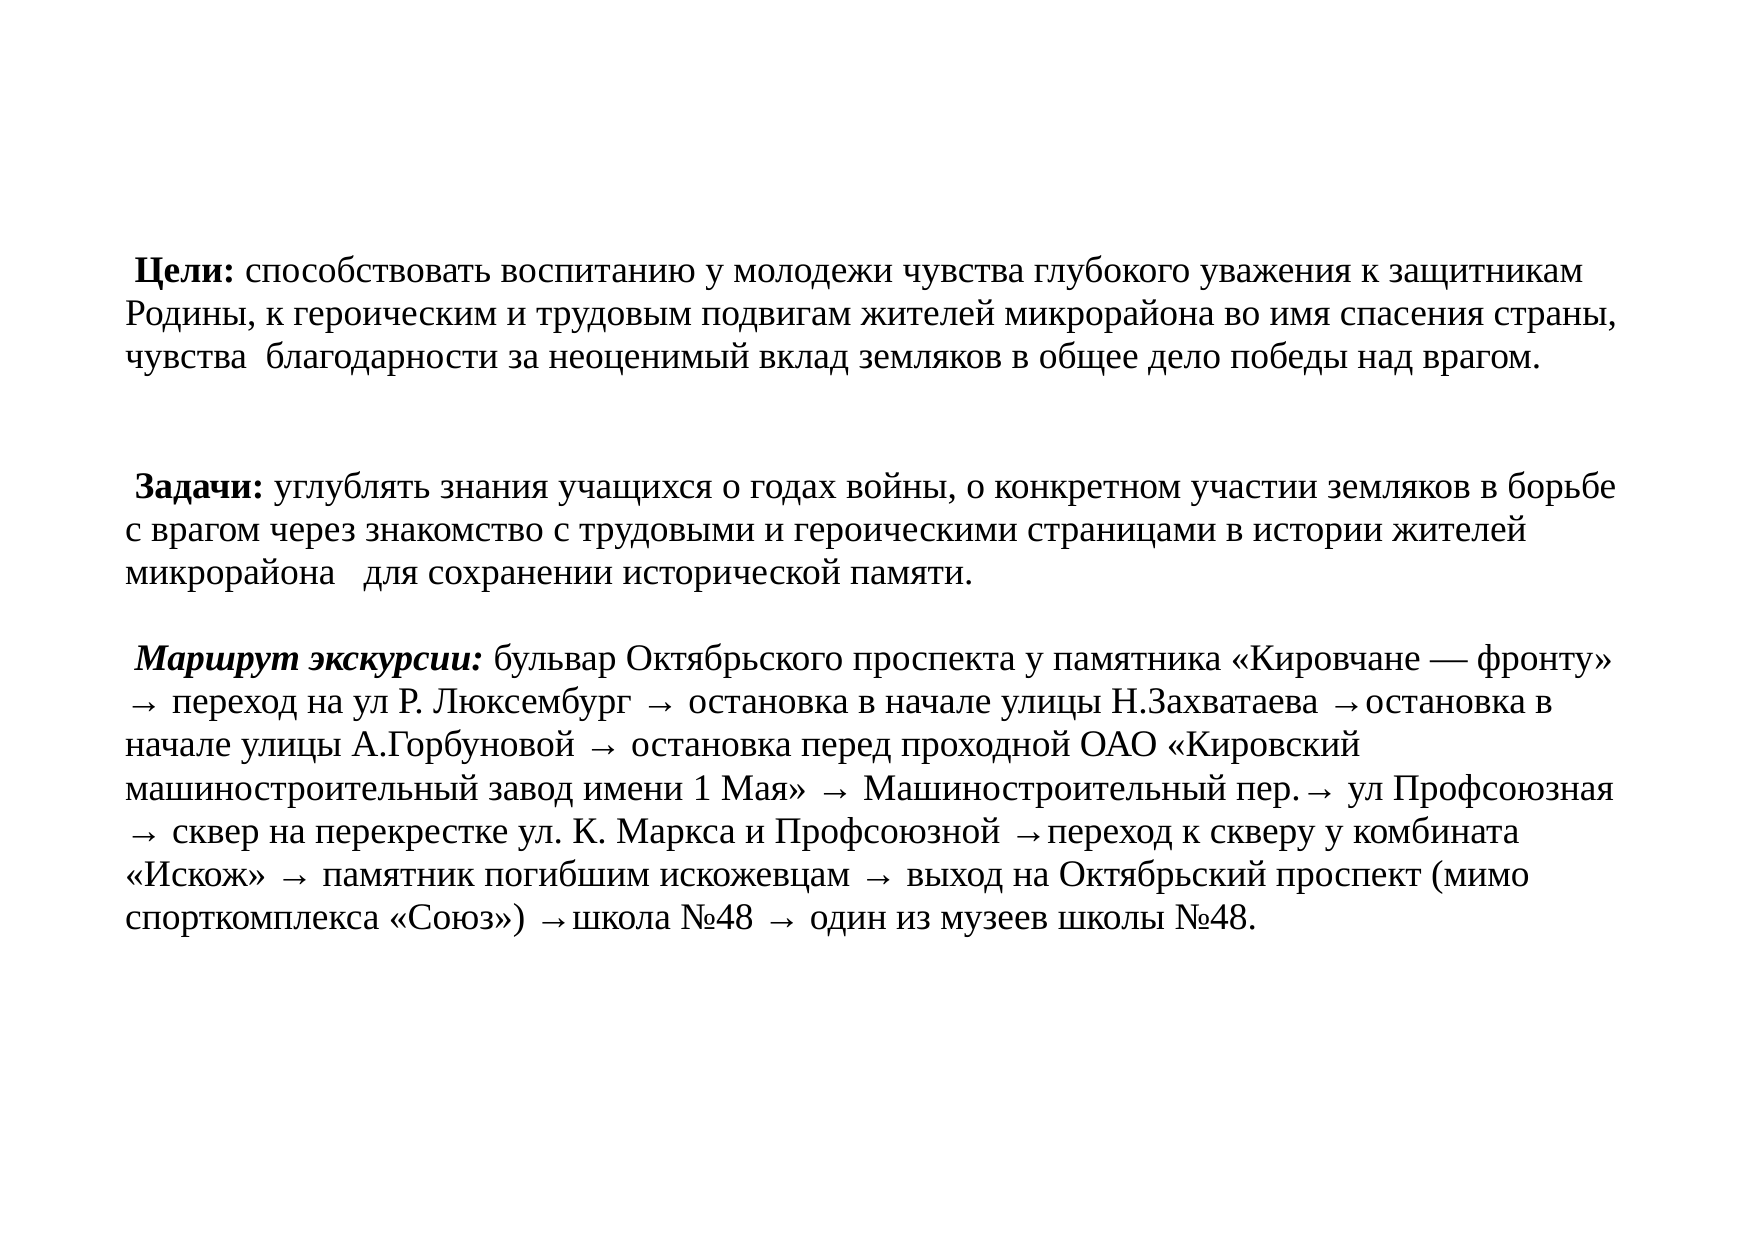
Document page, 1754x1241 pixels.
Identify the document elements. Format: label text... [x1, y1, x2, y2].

text Маршрут экскурсии: бульвар Октябрьского проспекта у памятника «Кировчане — фронту» → переход на ул Р. Люксембург → остановка в начале улицы Н.Захватаева →остановка в начале улицы А.Горбуновой → остановка перед проходной ОАО «Кировский машиностроительный завод имени 1 Мая» → Машиностроительный пер.→ ул Профсоюзная → сквер на перекрестке ул. К. Маркса и Профсоюзной →переход к скверу у комбината «Искож» → памятник погибшим искожевцам → выход на Октябрьский проспект (мимо спорткомплекса «Союз») →школа №48 → один из музеев школы №48. [125, 636, 1636, 937]
text Цели: способствовать воспитанию у молодежи чувства глубокого уважения к защитникам Родины, к героическим и трудовым подвигам жителей микрорайона во имя спасения страны, чувства благодарности за неоценимый вклад земляков в общее дело победы над врагом. [125, 247, 1636, 377]
text Задачи: углублять знания учащихся о годах войны, о конкретном участии земляков в борьбе с врагом через знакомство с трудовыми и героическими страницами в истории жителей микрорайона для сохранении исторической памяти. [125, 463, 1636, 592]
